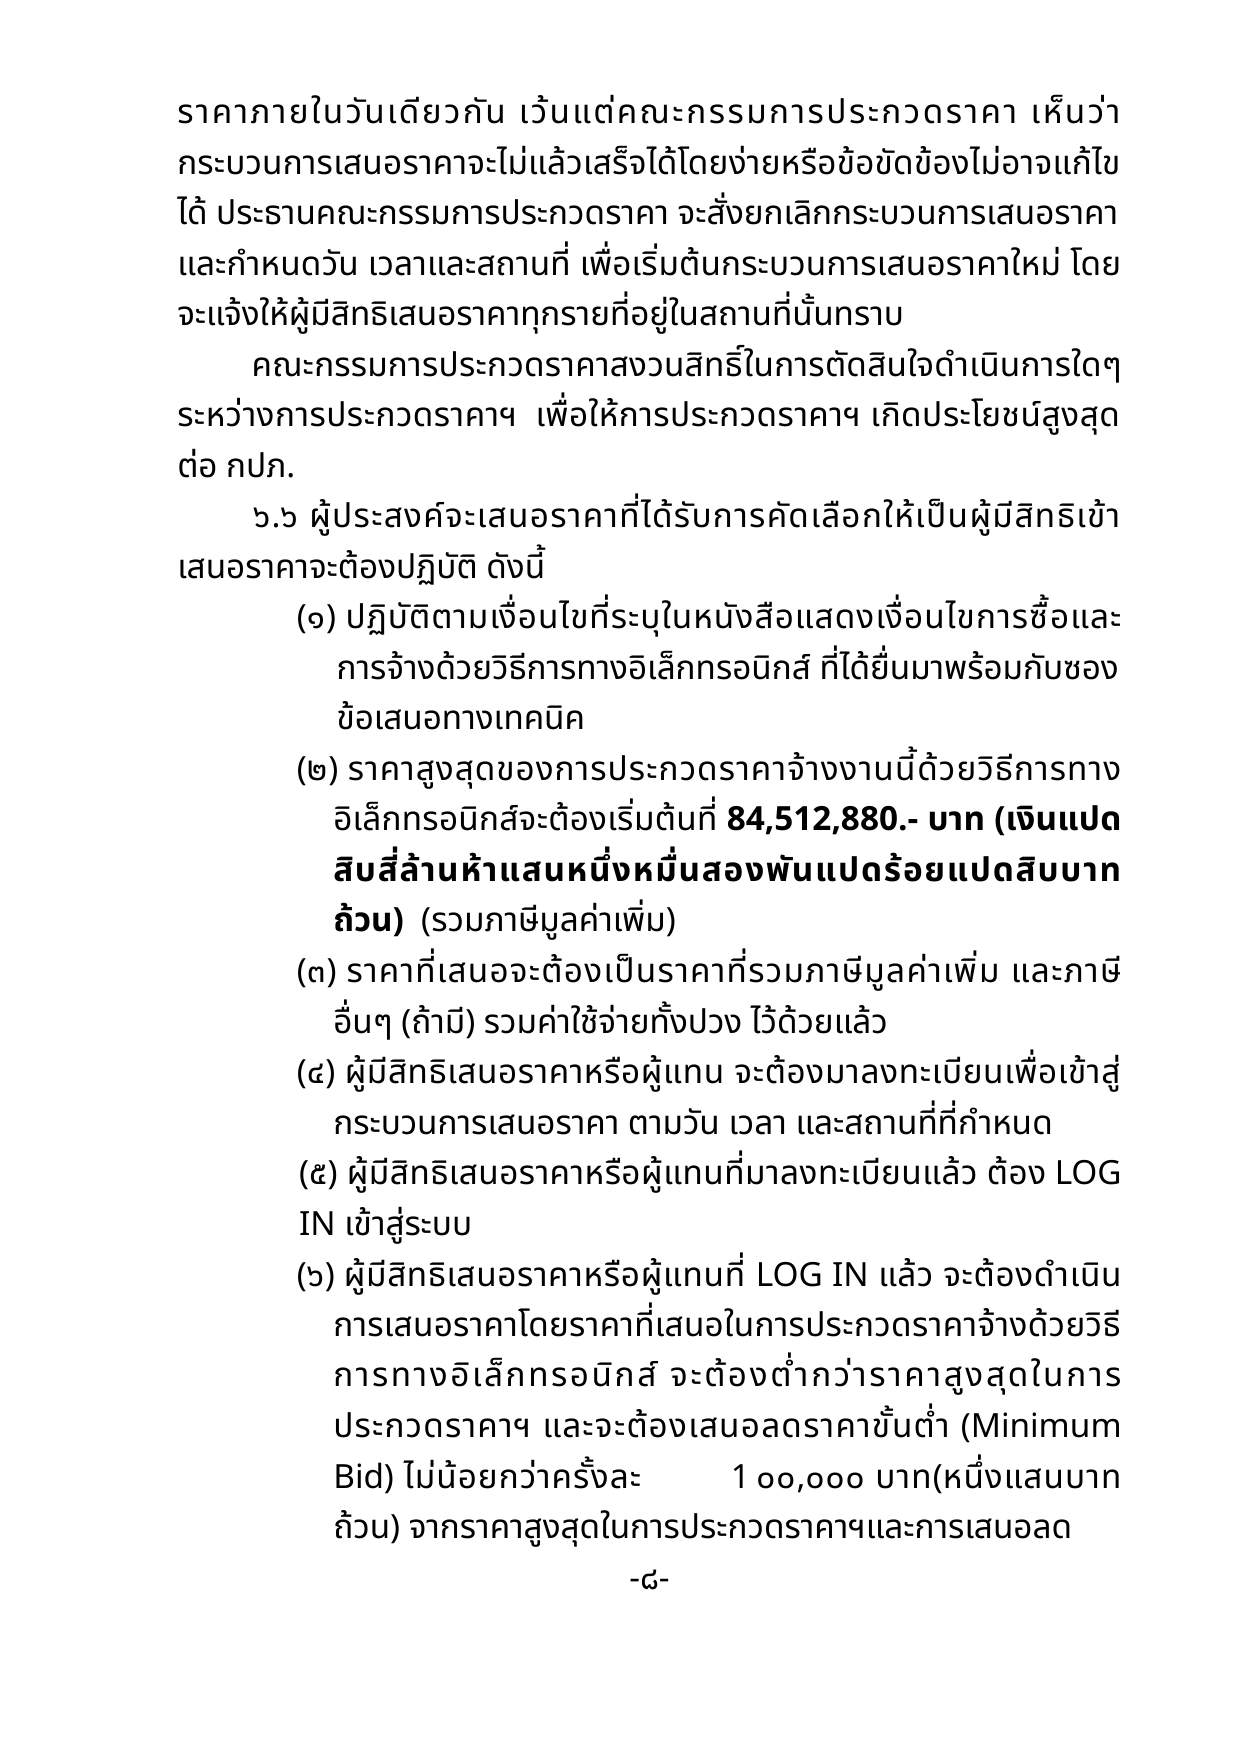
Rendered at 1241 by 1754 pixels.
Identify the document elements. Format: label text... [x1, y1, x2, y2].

text (๑) ปฏิบัติตามเงื่อนไขที่ระบุในหนังสือแสดงเงื่อนไขการซื้อและการจ้างด้วยวิธีการทางอิเล็กทรอนิกส์ ที่ได้ยื่นมาพร้อมกับซองข้อเสนอทางเทคนิค [297, 593, 1122, 744]
text (๖) ผู้มีสิทธิเสนอราคาหรือผู้แทนที่ LOG IN แล้ว จะต้องดำเนินการเสนอราคาโดยราคาที่เสนอในการประกวดราคาจ้างด้วยวิธีการทางอิเล็กทรอนิกส์ จะต้องต่ำกว่าราคาสูงสุดในการประกวดราคาฯ และจะต้องเสนอลดราคาขั้นต่ำ (Minimum Bid) ไม่น้อยกว่าครั้งละ 1๐๐,๐๐๐ บาท(หนึ่งแสนบาทถ้วน) จากราคาสูงสุดในการประกวดราคาฯและการเสนอลด [297, 1250, 1122, 1554]
text (๒) ราคาสูงสุดของการประกวดราคาจ้างงานนี้ด้วยวิธีการทางอิเล็กทรอนิกส์จะต้องเริ่มต้นที่ 84,512,880.- บาท (เงินแปดสิบสี่ล้านห้าแสนหนึ่งหมื่นสองพันแปดร้อยแปดสิบบาทถ้วน) (รวมภาษีมูลค่าเพิ่ม) [297, 744, 1122, 947]
text คณะกรรมการประกวดราคาสงวนสิทธิ์ในการตัดสินใจดำเนินการใดๆ ระหว่างการประกวดราคาฯ เพื่อให้การประกวดราคาฯ เกิดประโยชน์สูงสุดต่อ กปภ. [177, 341, 1122, 492]
text (๓) ราคาที่เสนอจะต้องเป็นราคาที่รวมภาษีมูลค่าเพิ่ม และภาษีอื่นๆ (ถ้ามี) รวมค่าใช้จ่ายทั้งปวง ไว้ด้วยแล้ว [297, 947, 1122, 1048]
text ๖.๖ ผู้ประสงค์จะเสนอราคาที่ได้รับการคัดเลือกให้เป็นผู้มีสิทธิเข้าเสนอราคาจะต้องปฏิบัติ ดังนี้ [177, 492, 1122, 593]
text ราคาภายในวันเดียวกัน เว้นแต่คณะกรรมการประกวดราคา เห็นว่ากระบวนการเสนอราคาจะไม่แล้วเสร็จได้โดยง่ายหรือข้อขัดข้องไม่อาจแก้ไขได้ ประธานคณะกรรมการประกวดราคา จะสั่งยกเลิกกระบวนการเสนอราคา และกำหนดวัน เวลาและสถานที่ เพื่อเริ่มต้นกระบวนการเสนอราคาใหม่ โดยจะแจ้งให้ผู้มีสิทธิเสนอราคาทุกรายที่อยู่ในสถานที่นั้นทราบ [177, 88, 1122, 341]
text -๘- [177, 1554, 1122, 1604]
text (๕) ผู้มีสิทธิเสนอราคาหรือผู้แทนที่มาลงทะเบียนแล้ว ต้องLOG IN เข้าสู่ระบบ [299, 1149, 1122, 1250]
text (๔) ผู้มีสิทธิเสนอราคาหรือผู้แทน จะต้องมาลงทะเบียนเพื่อเข้าสู่กระบวนการเสนอราคา ตามวัน เวลา และสถานที่ที่กำหนด [297, 1048, 1122, 1149]
